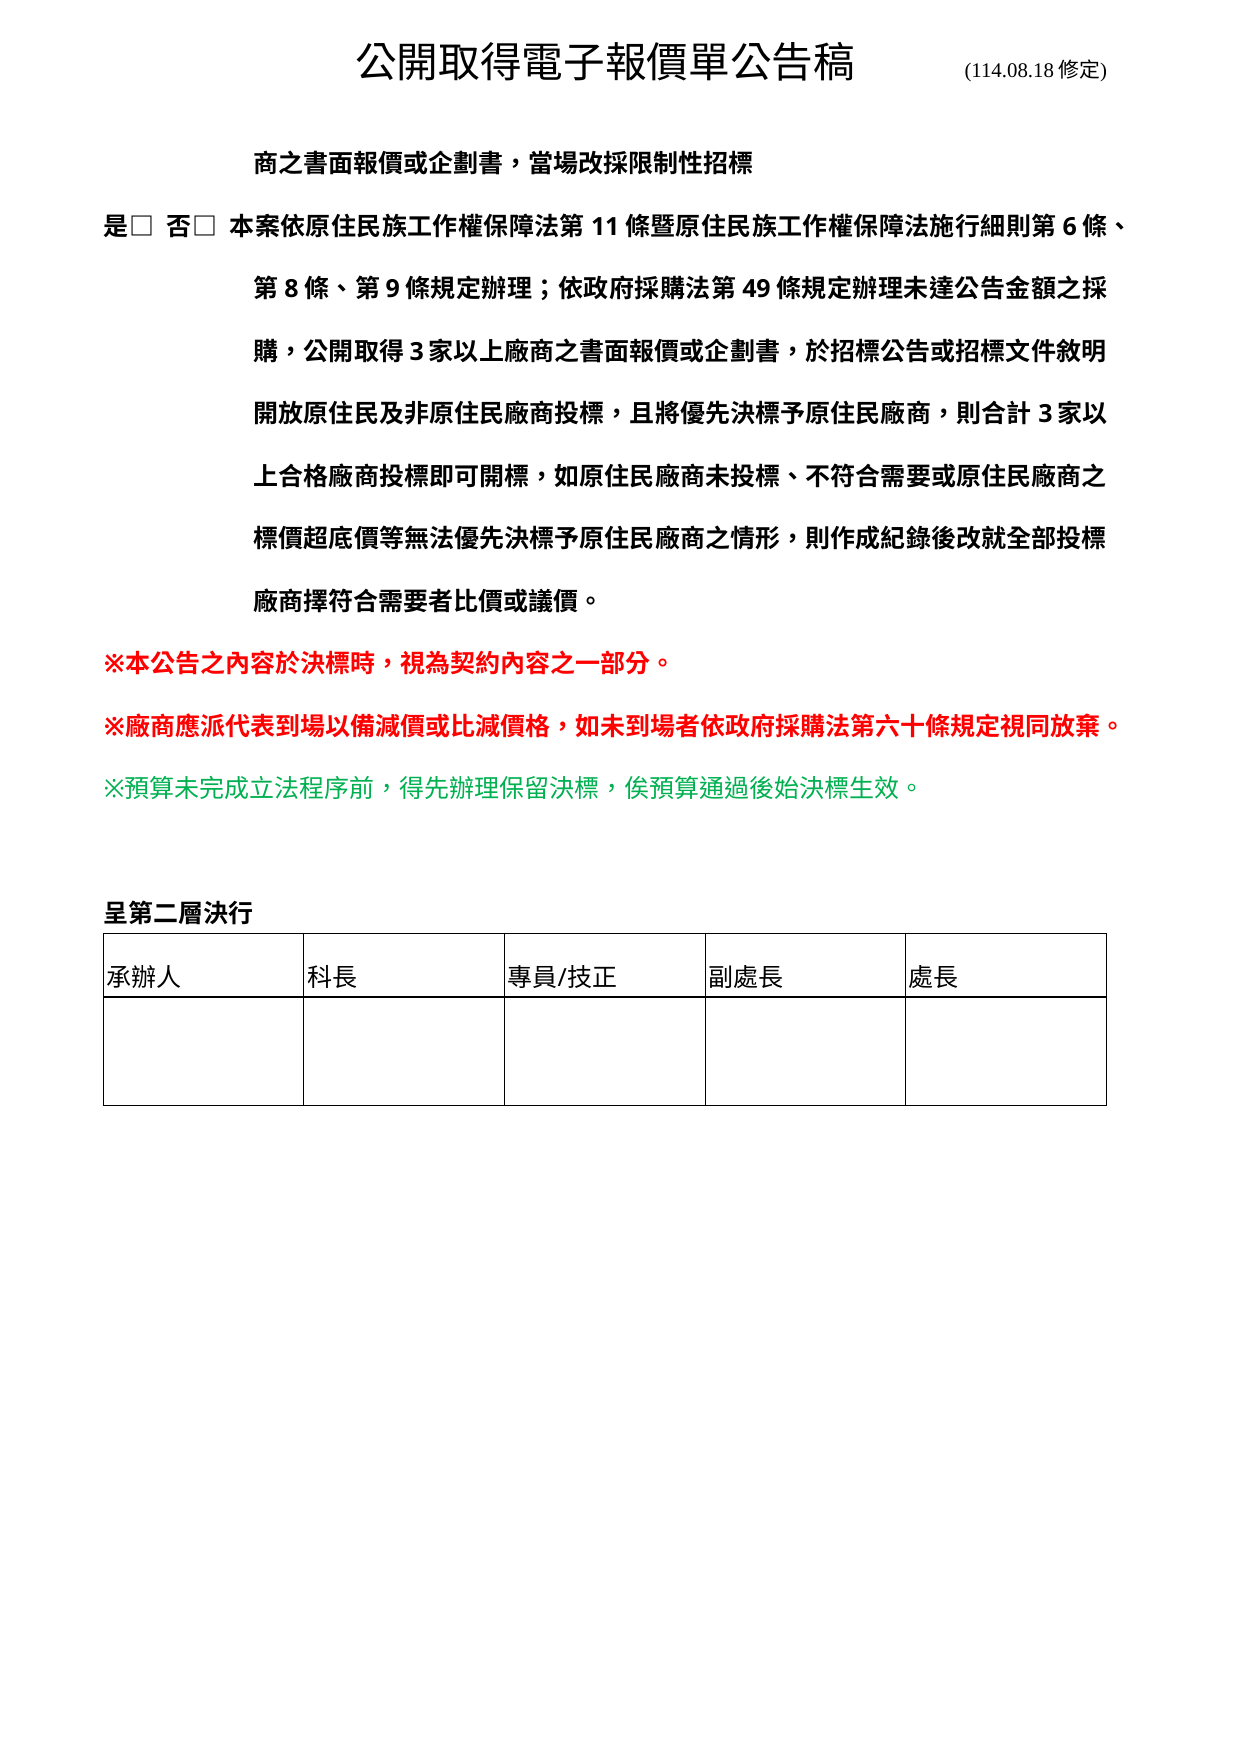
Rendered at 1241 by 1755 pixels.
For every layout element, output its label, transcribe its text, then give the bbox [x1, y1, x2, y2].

table_header 處長 [906, 934, 1106, 996]
table_header 副處長 [706, 934, 905, 996]
text ※本公告之內容於決標時，視為契約內容之一部分。 [103, 620, 1107, 683]
text ※預算未完成立法程序前，得先辦理保留決標，俟預算通過後始決標生效。 [103, 745, 1107, 808]
table_cell [304, 998, 504, 1105]
text 呈第二層決行 [103, 870, 1107, 933]
table_cell [906, 998, 1106, 1105]
table_cell [706, 998, 905, 1105]
table_header 專員/技正 [505, 934, 705, 996]
table_cell [505, 998, 705, 1105]
text 是□ 否□ 本案依原住民族工作權保障法第11條暨原住民族工作權保障法施行細則第6條、第8條、第9條規定辦理；依政府採購法第49條規定辦理未達公告金額之採購，公開取得3家以上廠商之書面報價或企劃書，於招標公告或招標文件敘明開放原住民及非原住民廠商投標，且將優先決標予原住民廠商，則合計3家以上合格廠商投標即可開標，如原住民廠商未投標、不符合需要或原住民廠商之標價超底價等無法優先決標予原住民廠商之情形，則作成紀錄後改就全部投標廠商擇符合需要者比價或議價。 [103, 183, 1107, 620]
text 商之書面報價或企劃書，當場改採限制性招標 [103, 120, 1107, 183]
text ※廠商應派代表到場以備減價或比減價格，如未到場者依政府採購法第六十條規定視同放棄。 [103, 683, 1107, 745]
table_cell [104, 998, 303, 1105]
table_header 承辦人 [104, 934, 303, 996]
table_header 科長 [304, 934, 504, 996]
